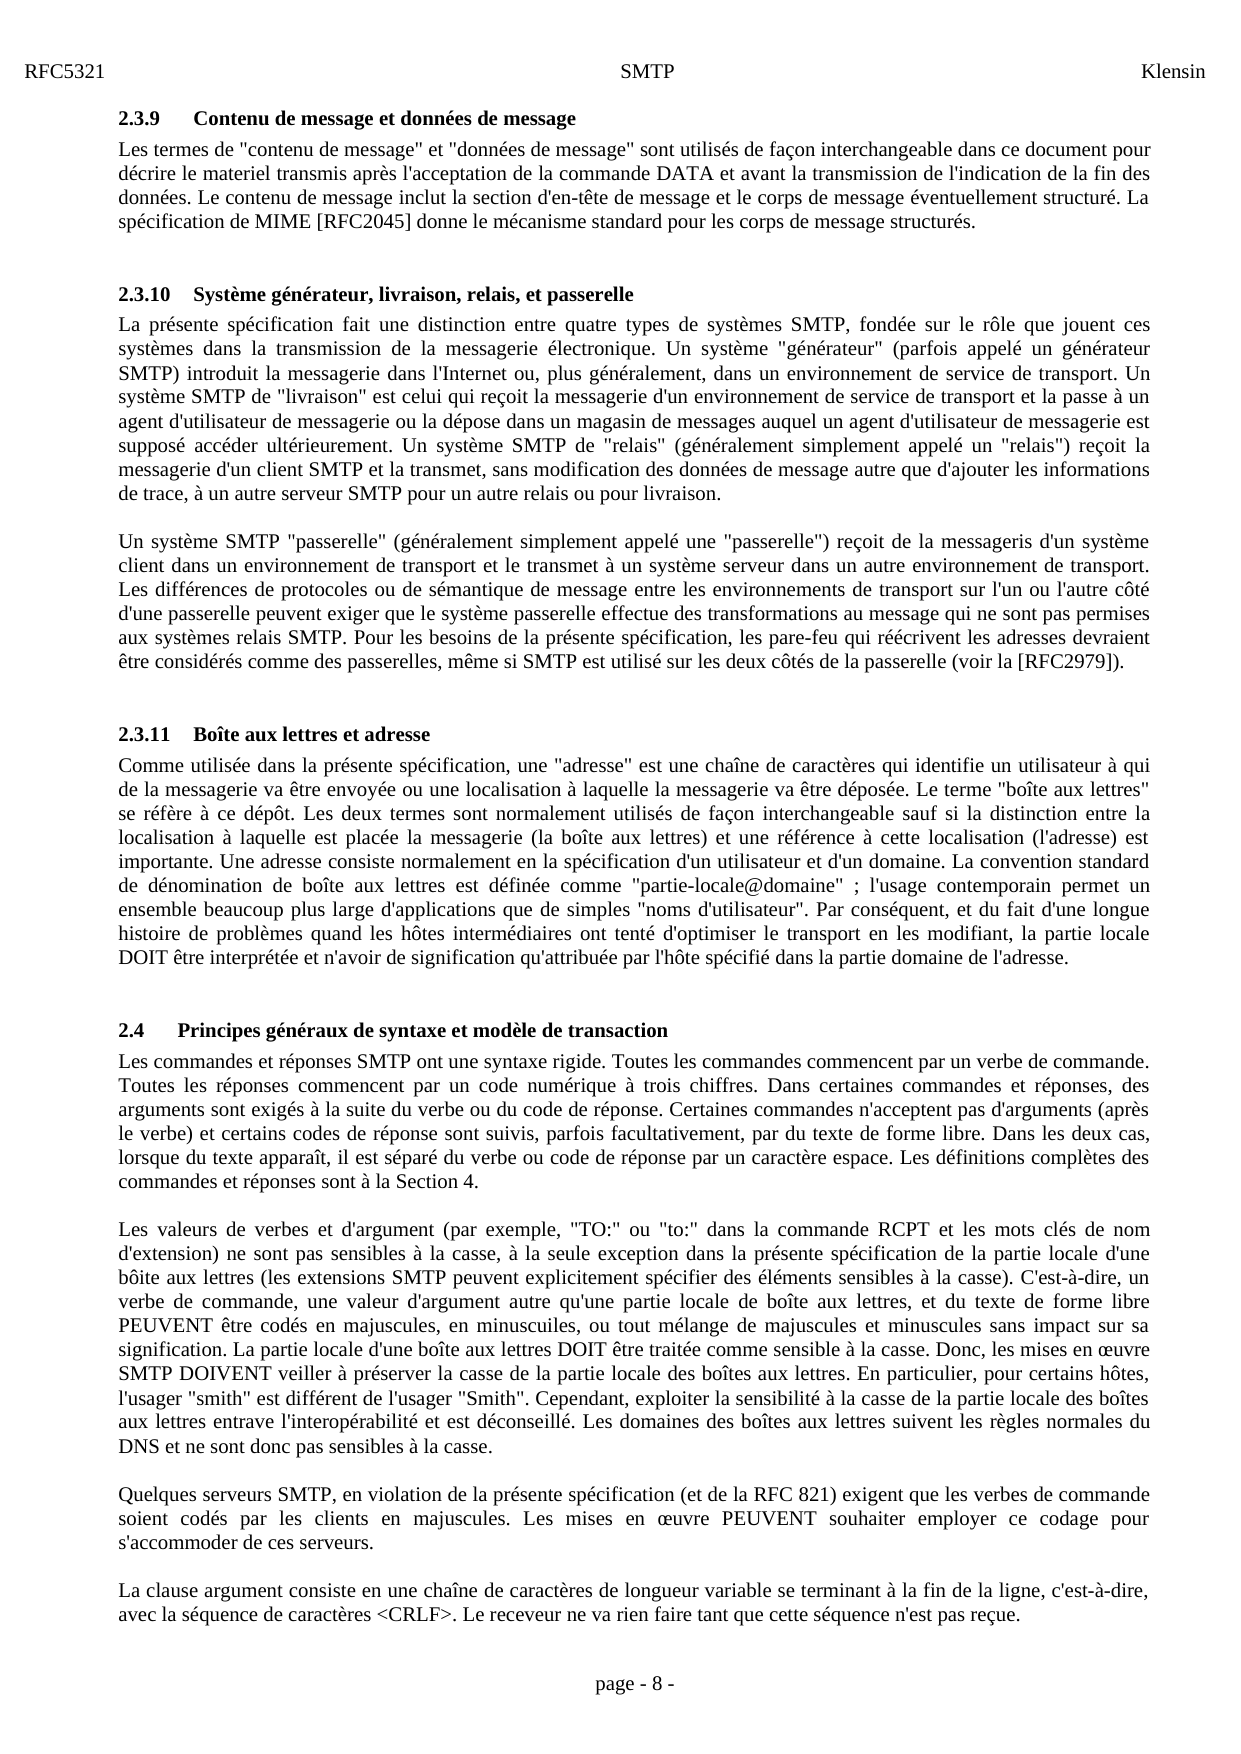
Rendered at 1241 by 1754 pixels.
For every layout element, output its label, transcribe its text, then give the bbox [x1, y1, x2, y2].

text La clause argument consiste en une chaîne de caractères de longueur variable se terminant à la fin de la ligne, c'est-à-dire, avec la séquence de caractères <CRLF>. Le receveur ne va rien faire tant que cette séquence n'est pas reçue. [118, 1578, 1152, 1626]
subtitle 2.3.11 Boîte aux lettres et adresse [118, 722, 1152, 746]
text Quelques serveurs SMTP, en violation de la présente spécification (et de la RFC 821) exigent que les verbes de commande soient codés par les clients en majuscules. Les mises en œuvre PEUVENT souhaiter employer ce codage pour s'accommoder de ces serveurs. [118, 1482, 1152, 1554]
subtitle 2.4 Principes généraux de syntaxe et modèle de transaction [118, 1018, 1152, 1042]
text Les commandes et réponses SMTP ont une syntaxe rigide. Toutes les commandes commencent par un verbe de commande. Toutes les réponses commencent par un code numérique à trois chiffres. Dans certaines commandes et réponses, des arguments sont exigés à la suite du verbe ou du code de réponse. Certaines commandes n'acceptent pas d'arguments (après le verbe) et certains codes de réponse sont suivis, parfois facultativement, par du texte de forme libre. Dans les deux cas, lorsque du texte apparaît, il est séparé du verbe ou code de réponse par un caractère espace. Les définitions complètes des commandes et réponses sont à la Section 4. [118, 1048, 1152, 1193]
subtitle 2.3.10 Système générateur, livraison, relais, et passerelle [118, 282, 1152, 306]
text Un système SMTP "passerelle" (généralement simplement appelé une "passerelle") reçoit de la messageris d'un système client dans un environnement de transport et le transmet à un système serveur dans un autre environnement de transport. Les différences de protocoles ou de sémantique de message entre les environnements de transport sur l'un ou l'autre côté d'une passerelle peuvent exiger que le système passerelle effectue des transformations au message qui ne sont pas permises aux systèmes relais SMTP. Pour les besoins de la présente spécification, les pare-feu qui réécrivent les adresses devraient être considérés comme des passerelles, même si SMTP est utilisé sur les deux côtés de la passerelle (voir la [RFC2979]). [118, 529, 1152, 673]
subtitle 2.3.9 Contenu de message et données de message [118, 106, 1152, 130]
text Comme utilisée dans la présente spécification, une "adresse" est une chaîne de caractères qui identifie un utilisateur à qui de la messagerie va être envoyée ou une localisation à laquelle la messagerie va être déposée. Le terme "boîte aux lettres" se réfère à ce dépôt. Les deux termes sont normalement utilisés de façon interchangeable sauf si la distinction entre la localisation à laquelle est placée la messagerie (la boîte aux lettres) et une référence à cette localisation (l'adresse) est importante. Une adresse consiste normalement en la spécification d'un utilisateur et d'un domaine. La convention standard de dénomination de boîte aux lettres est définée comme "partie-locale@domaine" ; l'usage contemporain permet un ensemble beaucoup plus large d'applications que de simples "noms d'utilisateur". Par conséquent, et du fait d'une longue histoire de problèmes quand les hôtes intermédiaires ont tenté d'optimiser le transport en les modifiant, la partie locale DOIT être interprétée et n'avoir de signification qu'attribuée par l'hôte spécifié dans la partie domaine de l'adresse. [118, 753, 1152, 969]
text Les valeurs de verbes et d'argument (par exemple, "TO:" ou "to:" dans la commande RCPT et les mots clés de nom d'extension) ne sont pas sensibles à la casse, à la seule exception dans la présente spécification de la partie locale d'une bôite aux lettres (les extensions SMTP peuvent explicitement spécifier des éléments sensibles à la casse). C'est-à-dire, un verbe de commande, une valeur d'argument autre qu'une partie locale de boîte aux lettres, et du texte de forme libre PEUVENT être codés en majuscules, en minuscuiles, ou tout mélange de majuscules et minuscules sans impact sur sa signification. La partie locale d'une boîte aux lettres DOIT être traitée comme sensible à la casse. Donc, les mises en œuvre SMTP DOIVENT veiller à préserver la casse de la partie locale des boîtes aux lettres. En particulier, pour certains hôtes, l'usager "smith" est différent de l'usager "Smith". Cependant, exploiter la sensibilité à la casse de la partie locale des boîtes aux lettres entrave l'interopérabilité et est déconseillé. Les domaines des boîtes aux lettres suivent les règles normales du DNS et ne sont donc pas sensibles à la casse. [118, 1217, 1152, 1458]
text La présente spécification fait une distinction entre quatre types de systèmes SMTP, fondée sur le rôle que jouent ces systèmes dans la transmission de la messagerie électronique. Un système "générateur" (parfois appelé un générateur SMTP) introduit la messagerie dans l'Internet ou, plus généralement, dans un environnement de service de transport. Un système SMTP de "livraison" est celui qui reçoit la messagerie d'un environnement de service de transport et la passe à un agent d'utilisateur de messagerie ou la dépose dans un magasin de messages auquel un agent d'utilisateur de messagerie est supposé accéder ultérieurement. Un système SMTP de "relais" (généralement simplement appelé un "relais") reçoit la messagerie d'un client SMTP et la transmet, sans modification des données de message autre que d'ajouter les informations de trace, à un autre serveur SMTP pour un autre relais ou pour livraison. [118, 312, 1152, 505]
text Les termes de "contenu de message" et "données de message" sont utilisés de façon interchangeable dans ce document pour décrire le materiel transmis après l'acceptation de la commande DATA et avant la transmission de l'indication de la fin des données. Le contenu de message inclut la section d'en-tête de message et le corps de message éventuellement structuré. La spécification de MIME [RFC2045] donne le mécanisme standard pour les corps de message structurés. [118, 137, 1152, 233]
